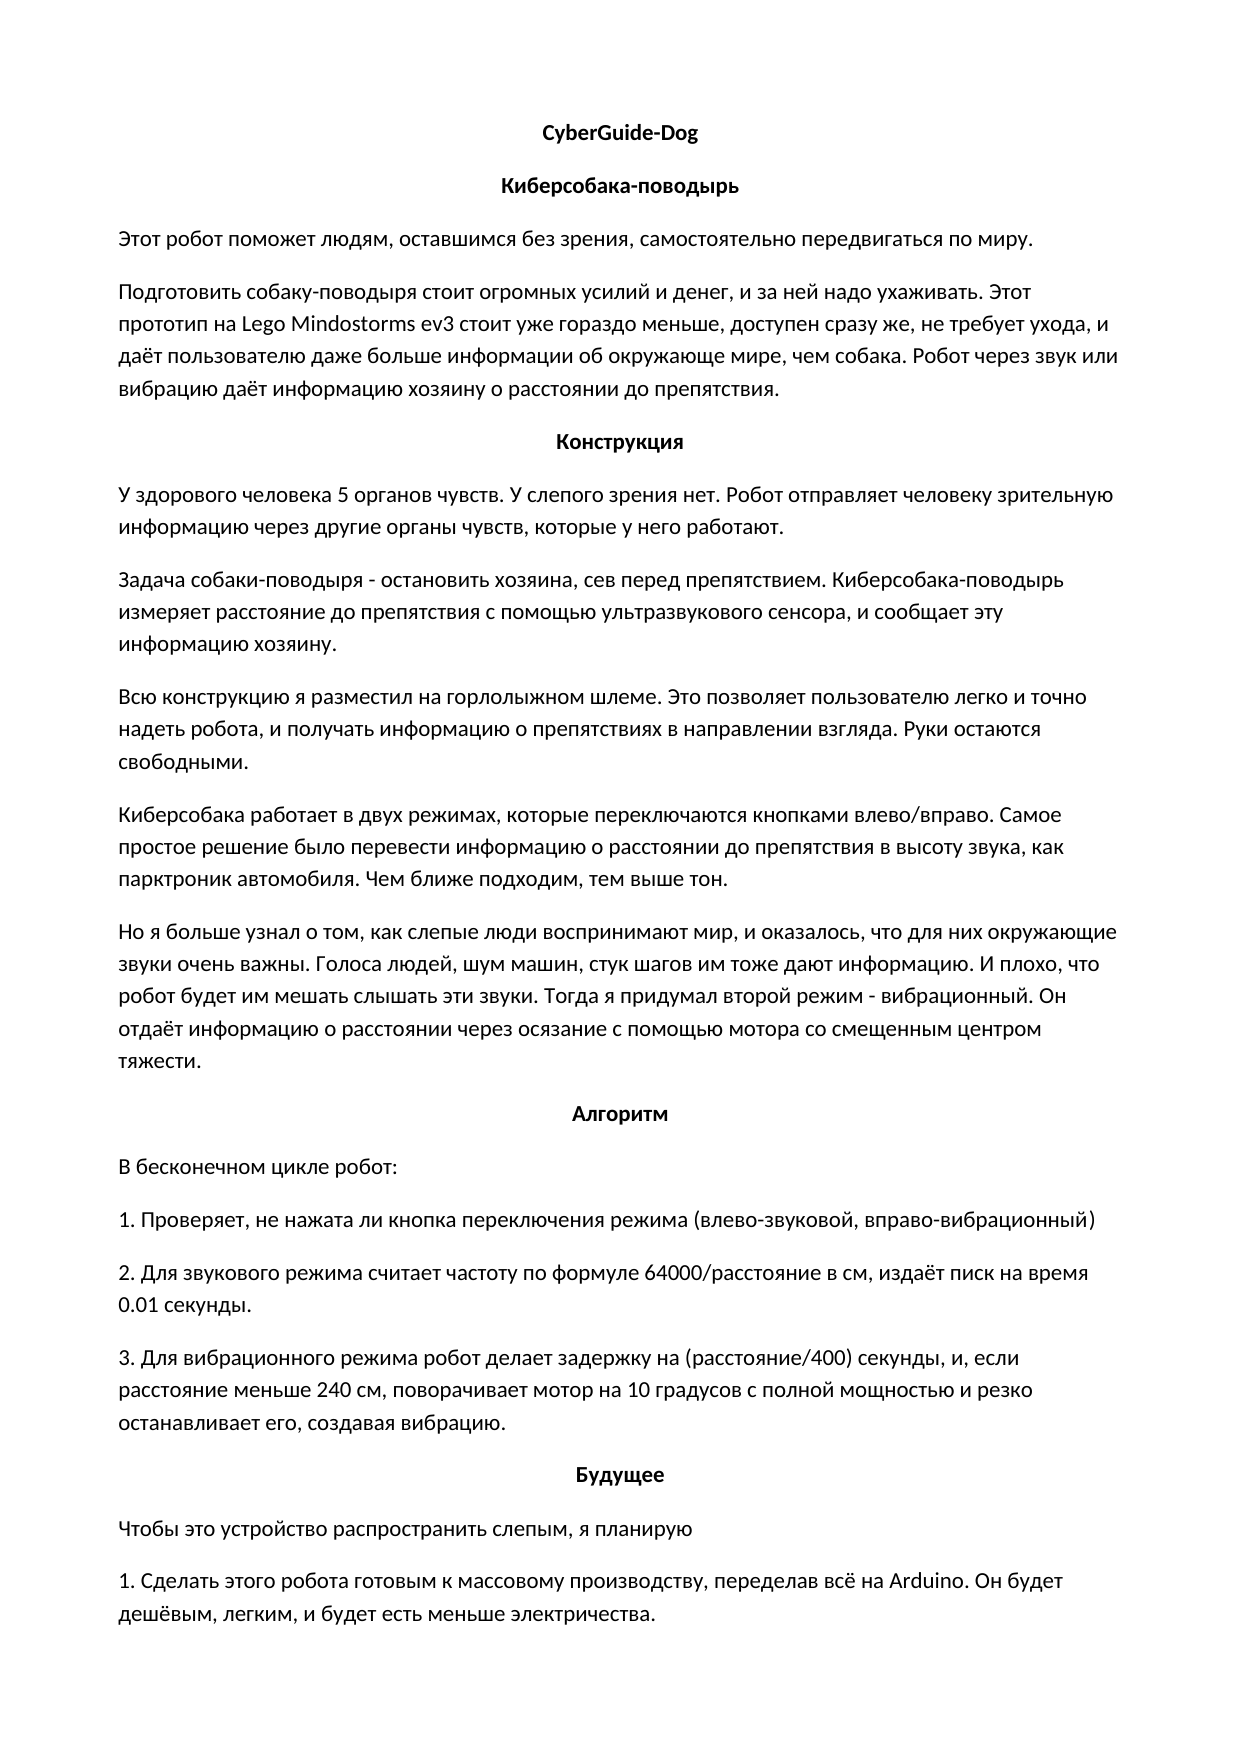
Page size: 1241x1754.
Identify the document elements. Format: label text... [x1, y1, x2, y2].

text 2. Для звукового режима считает частоту по формуле 64000/расстояние в см, издаёт писк на время 0.01 секунды. [118, 1258, 1122, 1318]
text Чтобы это устройство распространить слепым, я планирую [118, 1514, 1122, 1542]
text 1. Проверяет, не нажата ли кнопка переключения режима (влево-звуковой, вправо-вибрационный­) [118, 1205, 1122, 1233]
text 3. Для вибрационного режима робот делает задержку на (расстояние/400) секунды, и, если расстояние меньше 240 см, поворачивает мотор на 10 градусов с полной мощностью и резко останавливает его, создавая вибрацию. [118, 1343, 1122, 1436]
text Задача собаки-поводыря - остановить хозяина, сев перед препятствием. Киберсобака-поводырь измеряет расстояние до препятствия с помощью ультразвукового сенсора, и сообщает эту информацию хозяину. [118, 565, 1122, 657]
text Киберсобака-поводырь [118, 171, 1122, 199]
text Этот робот поможет людям, оставшимся без зрения, самостоятельно передвигаться по миру. [118, 224, 1122, 252]
text Киберсобака работает в двух режимах, которые переключаются кнопками влево/вправо. Самое простое решение было перевести информацию о расстоянии до препятствия в высоту звука, как парктроник автомобиля. Чем ближе подходим, тем выше тон. [118, 800, 1122, 892]
text Будущее [118, 1461, 1122, 1489]
text Алгоритм [118, 1099, 1122, 1127]
text Но я больше узнал о том, как слепые люди воспринимают мир, и оказалось, что для них окружающие звуки очень важны. Голоса людей, шум машин, стук шагов им тоже дают информацию. И плохо, что робот будет им мешать слышать эти звуки. Тогда я придумал второй режим - вибрационный. Он отдаёт информацию о расстоянии через осязание с помощью мотора со смещенным центром тяжести. [118, 917, 1122, 1074]
text 1. Сделать этого робота готовым к массовому производству, переделав всё на Arduino. Он будет дешёвым, легким, и будет есть меньше электричества. [118, 1567, 1122, 1627]
text CyberGuide-Dog [118, 118, 1122, 146]
text В бесконечном цикле робот: [118, 1152, 1122, 1180]
text У здорового человека 5 органов чувств. У слепого зрения нет. Робот отправляет человеку зрительную информацию через другие органы чувств, которые у него работают. [118, 480, 1122, 540]
text Подготовить собаку-поводыря стоит огромных усилий и денег, и за ней надо ухаживать. Этот прототип на Lego Mindostorms ev3 стоит уже гораздо меньше, доступен сразу же, не требует ухода, и даёт пользователю даже больше информации об окружающе мире, чем собака. Робот через звук или вибрацию даёт информацию хозяину о расстоянии до препятствия. [118, 277, 1122, 402]
text Всю конструкцию я разместил на горлолыжном шлеме. Это позволяет пользователю легко и точно надеть робота, и получать информацию о препятствиях в направлении взгляда. Руки остаются свободными. [118, 682, 1122, 775]
text Конструкция [118, 427, 1122, 455]
